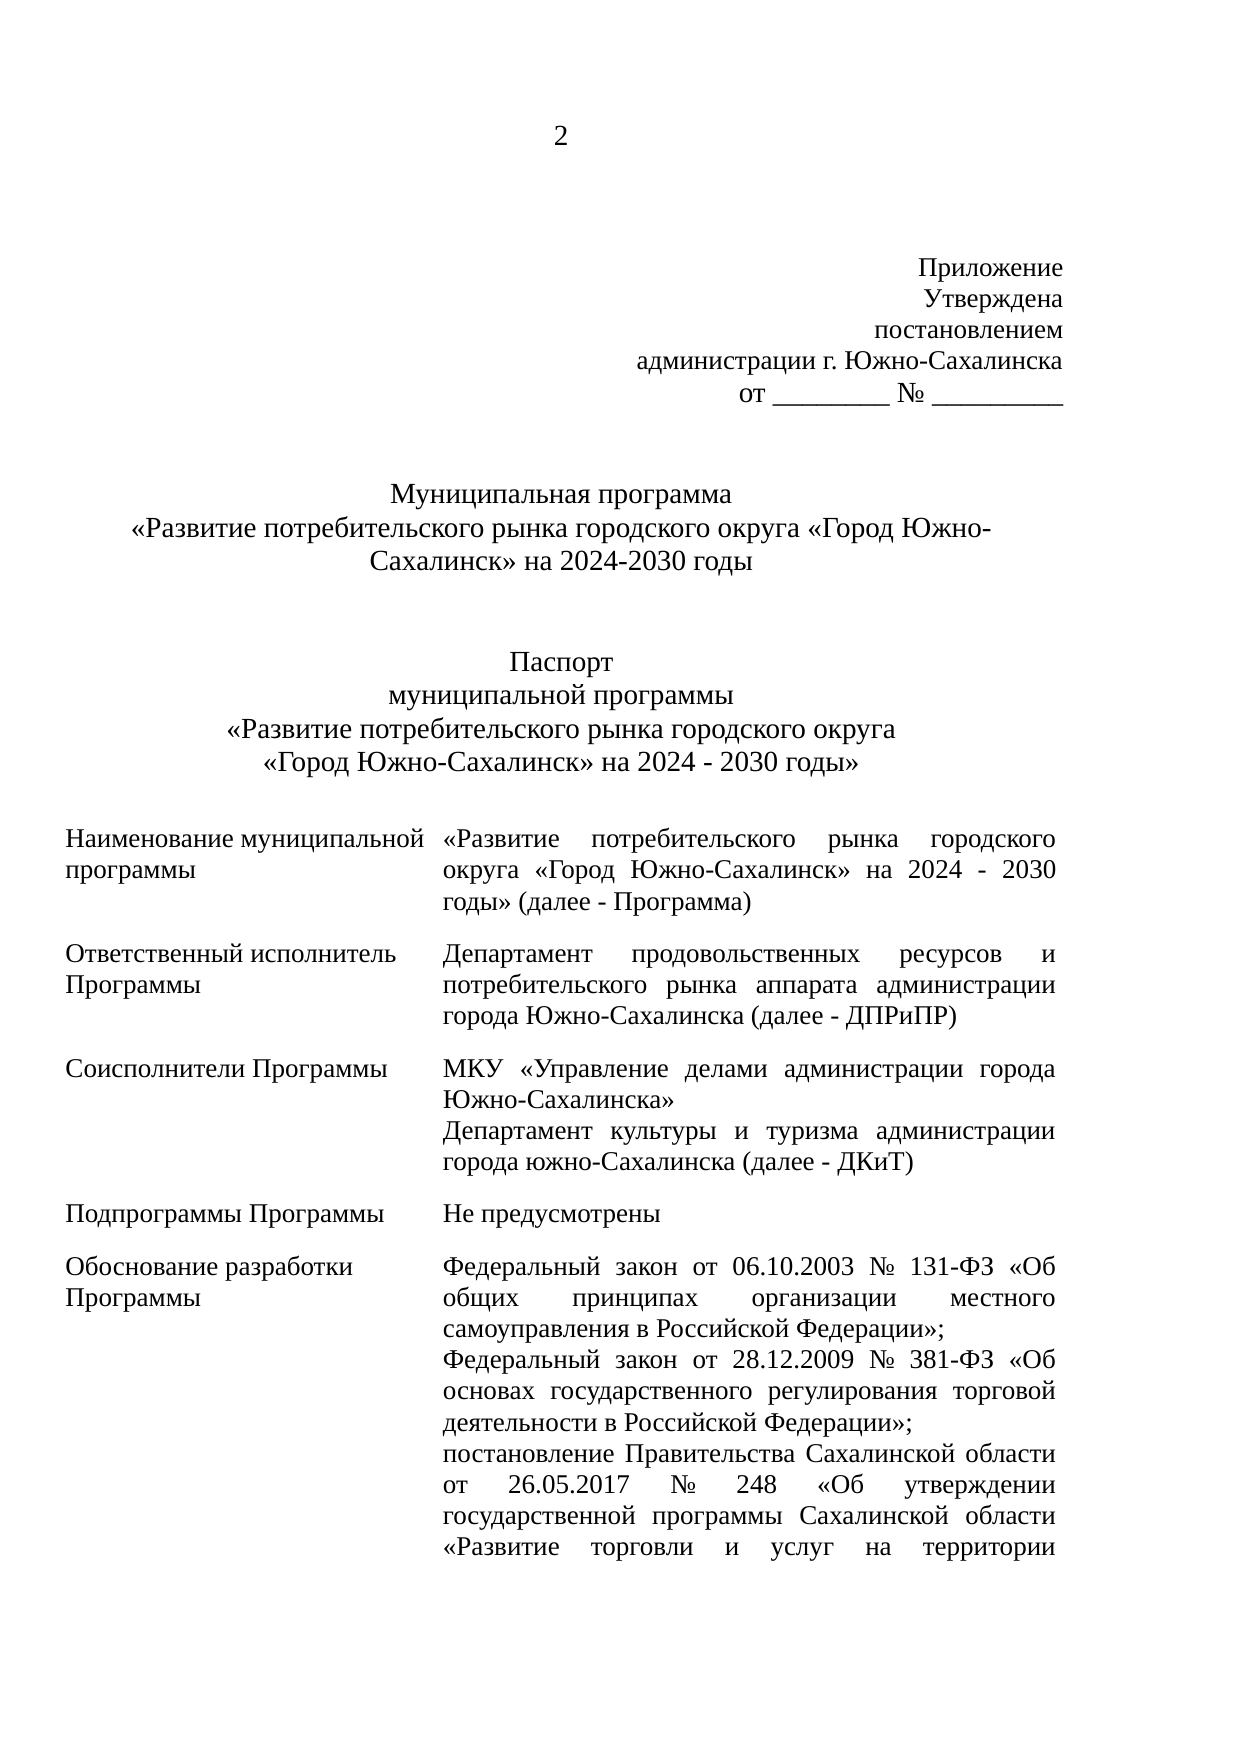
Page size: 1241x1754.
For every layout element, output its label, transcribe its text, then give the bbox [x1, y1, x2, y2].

table_cell Подпрограммы Программы [59, 1187, 436, 1239]
table_cell Обоснование разработки Программы [59, 1239, 436, 1572]
table_cell Федеральный закон от 06.10.2003 № 131-ФЗ «Об общих принципах организации местного самоуправления в Российской Федерации»; Федеральный закон от 28.12.2009 № 381-ФЗ «Об основах государственного регулирования торговой деятельности в Российской Федерации»; постановление Правительства Сахалинской области от 26.05.2017 № 248 «Об утверждении государственной программы Сахалинской области «Развитие торговли и услуг на территории [436, 1239, 1063, 1572]
table_header «Развитие потребительского рынка городского округа «Город Южно-Сахалинск» на 2024 - 2030 годы» (далее - Программа) [436, 812, 1063, 926]
text муниципальной программы [59, 677, 1063, 711]
table_cell Не предусмотрены [436, 1187, 1063, 1239]
subtitle Приложение [59, 251, 1063, 282]
table_cell Соисполнители Программы [59, 1041, 436, 1187]
table_cell Департамент продовольственных ресурсов и потребительского рынка аппарата администрации города Южно-Сахалинска (далее - ДПРиПР) [436, 926, 1063, 1041]
text от ________ № _________ [59, 376, 1063, 409]
text Утверждена [59, 282, 1063, 313]
text постановлением [59, 313, 1063, 344]
subtitle Паспорт [59, 644, 1063, 677]
text «Развитие потребительского рынка городского округа [59, 711, 1063, 744]
table_cell МКУ «Управление делами администрации города Южно-Сахалинска» Департамент культуры и туризма администрации города южно-Сахалинска (далее - ДКиТ) [436, 1041, 1063, 1187]
table_cell Ответственный исполнитель Программы [59, 926, 436, 1041]
text Муниципальная программа [59, 476, 1063, 510]
text «Развитие потребительского рынка городского округа «Город Южно-Сахалинск» на 2024-2030 годы [59, 510, 1063, 577]
text «Город Южно-Сахалинск» на 2024 - 2030 годы» [59, 744, 1063, 778]
text администрации г. Южно-Сахалинска [59, 344, 1063, 376]
table_header Наименование муниципальной программы [59, 812, 436, 926]
